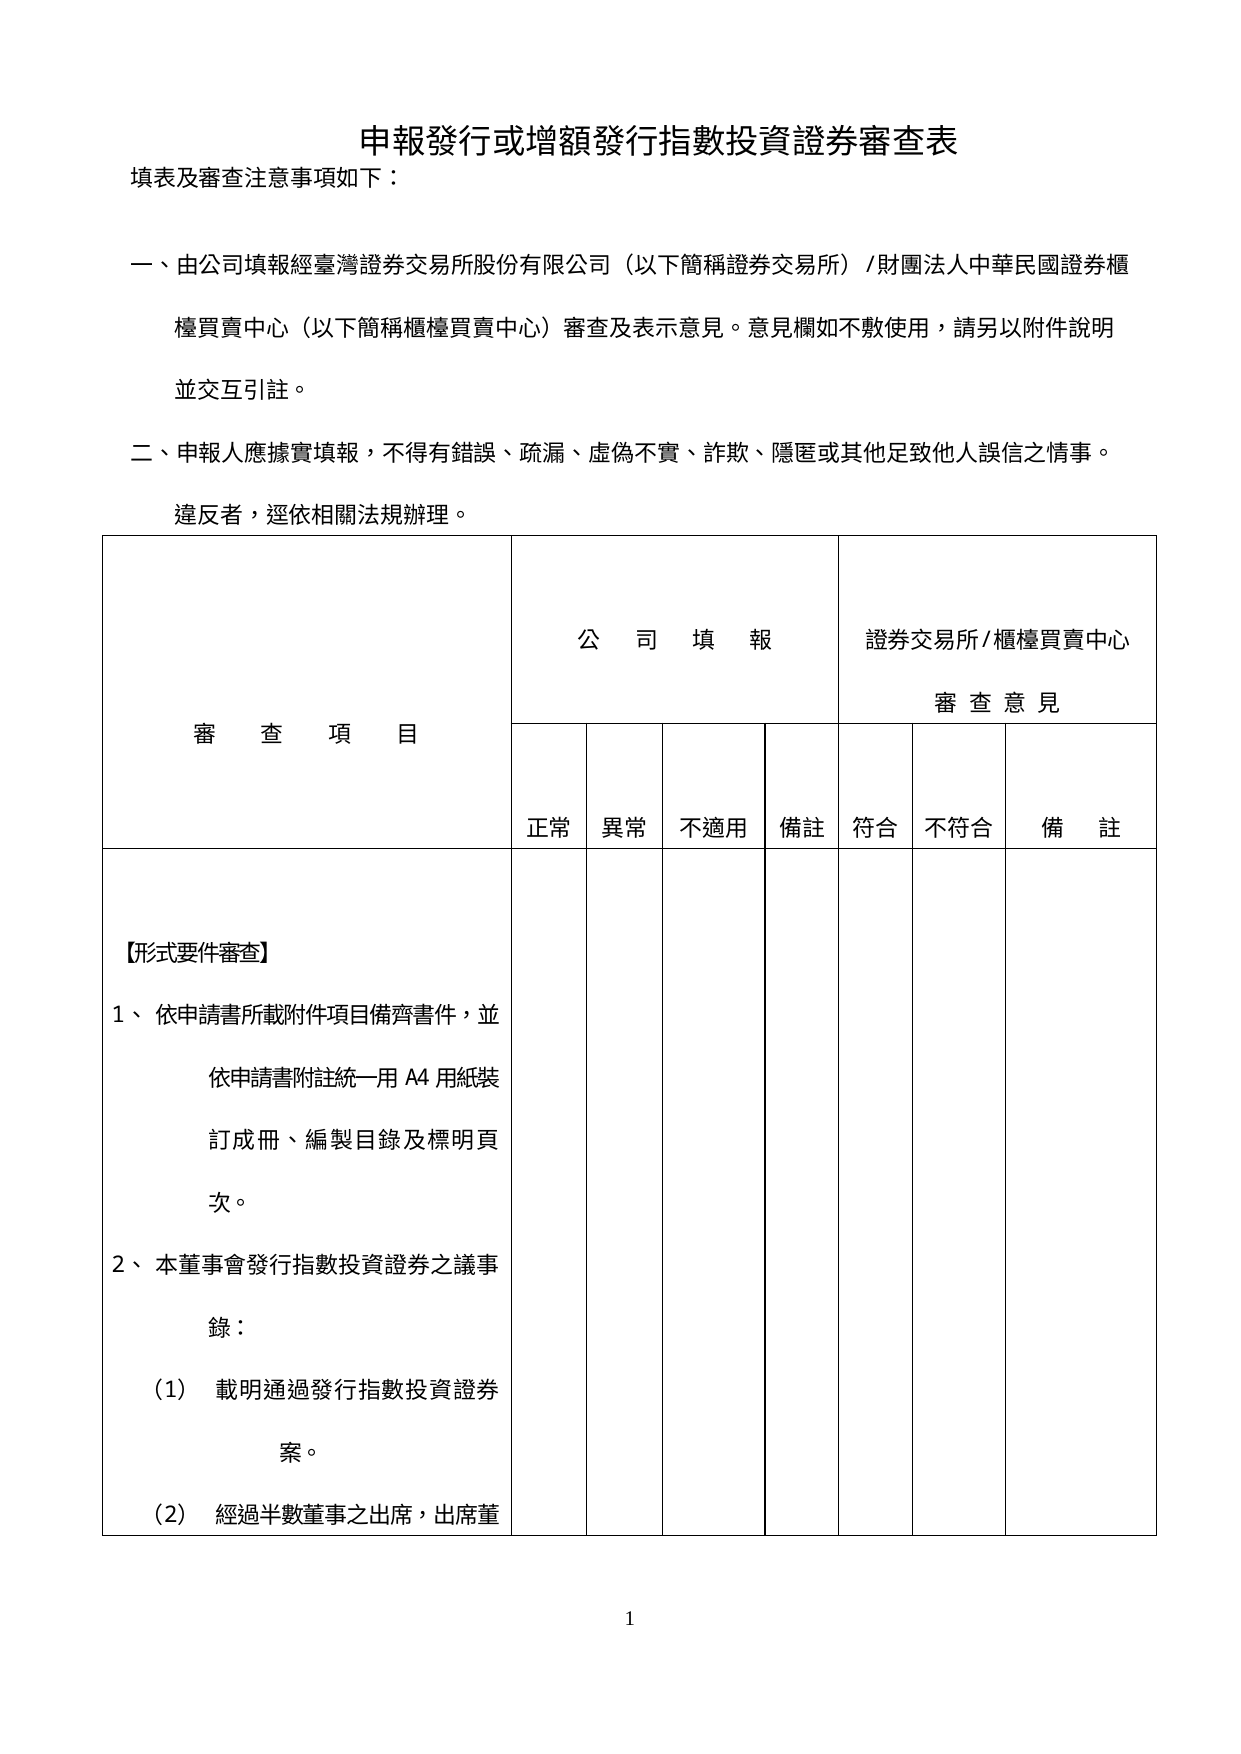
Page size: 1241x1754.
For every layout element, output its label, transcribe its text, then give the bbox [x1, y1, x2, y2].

table_cell [1006, 849, 1156, 1535]
table_header 公 司 填 報 [512, 536, 838, 722]
table_cell [663, 849, 764, 1535]
table_header 證券交易所/櫃檯買賣中心 審 查 意 見 [839, 536, 1156, 722]
table_cell 備註 [766, 724, 838, 847]
table_cell 符合 [839, 724, 912, 847]
table_cell [913, 849, 1005, 1535]
table_cell [766, 849, 838, 1535]
table_cell 不適用 [663, 724, 764, 847]
table_cell [839, 849, 912, 1535]
table_cell 不符合 [913, 724, 1005, 847]
table_cell 正常 [512, 724, 586, 847]
text 一、由公司填報經臺灣證券交易所股份有限公司（以下簡稱證券交易所）/財團法人中華民國證券櫃檯買賣中心（以下簡稱櫃檯買賣中心）審查及表示意見。意見欄如不敷使用，請另以附件說明並交互引註。 [130, 222, 1129, 410]
text 填表及審查注意事項如下： [130, 160, 1129, 193]
table_cell [512, 849, 586, 1535]
table_header 審 查 項 目 [103, 536, 511, 847]
table_cell [587, 849, 662, 1535]
table_cell 異常 [587, 724, 662, 847]
table_cell 【形式要件審查】 依申請書所載附件項目備齊書件，並依申請書附註統一用A4用紙裝訂成冊、編製目錄及標明頁次。 本董事會發行指數投資證券之議事錄： 載明通過發行指數投資證券案。 經過半數董事之出席，出席董事過半數之同意，並經主席簽名或蓋章。 無其他資料顯示本次發行指數投資證券可能未經合法決議。 如發行或增額發行追蹤外國標的指數表現之指數投資證券，已將申報書件副知中央銀行。 [103, 849, 511, 1535]
table_cell 備 註 [1006, 724, 1156, 847]
text 申報發行或增額發行指數投資證券審查表 [130, 97, 1129, 160]
text 二、申報人應據實填報，不得有錯誤、疏漏、虛偽不實、詐欺、隱匿或其他足致他人誤信之情事。違反者，逕依相關法規辦理。 [130, 410, 1129, 535]
